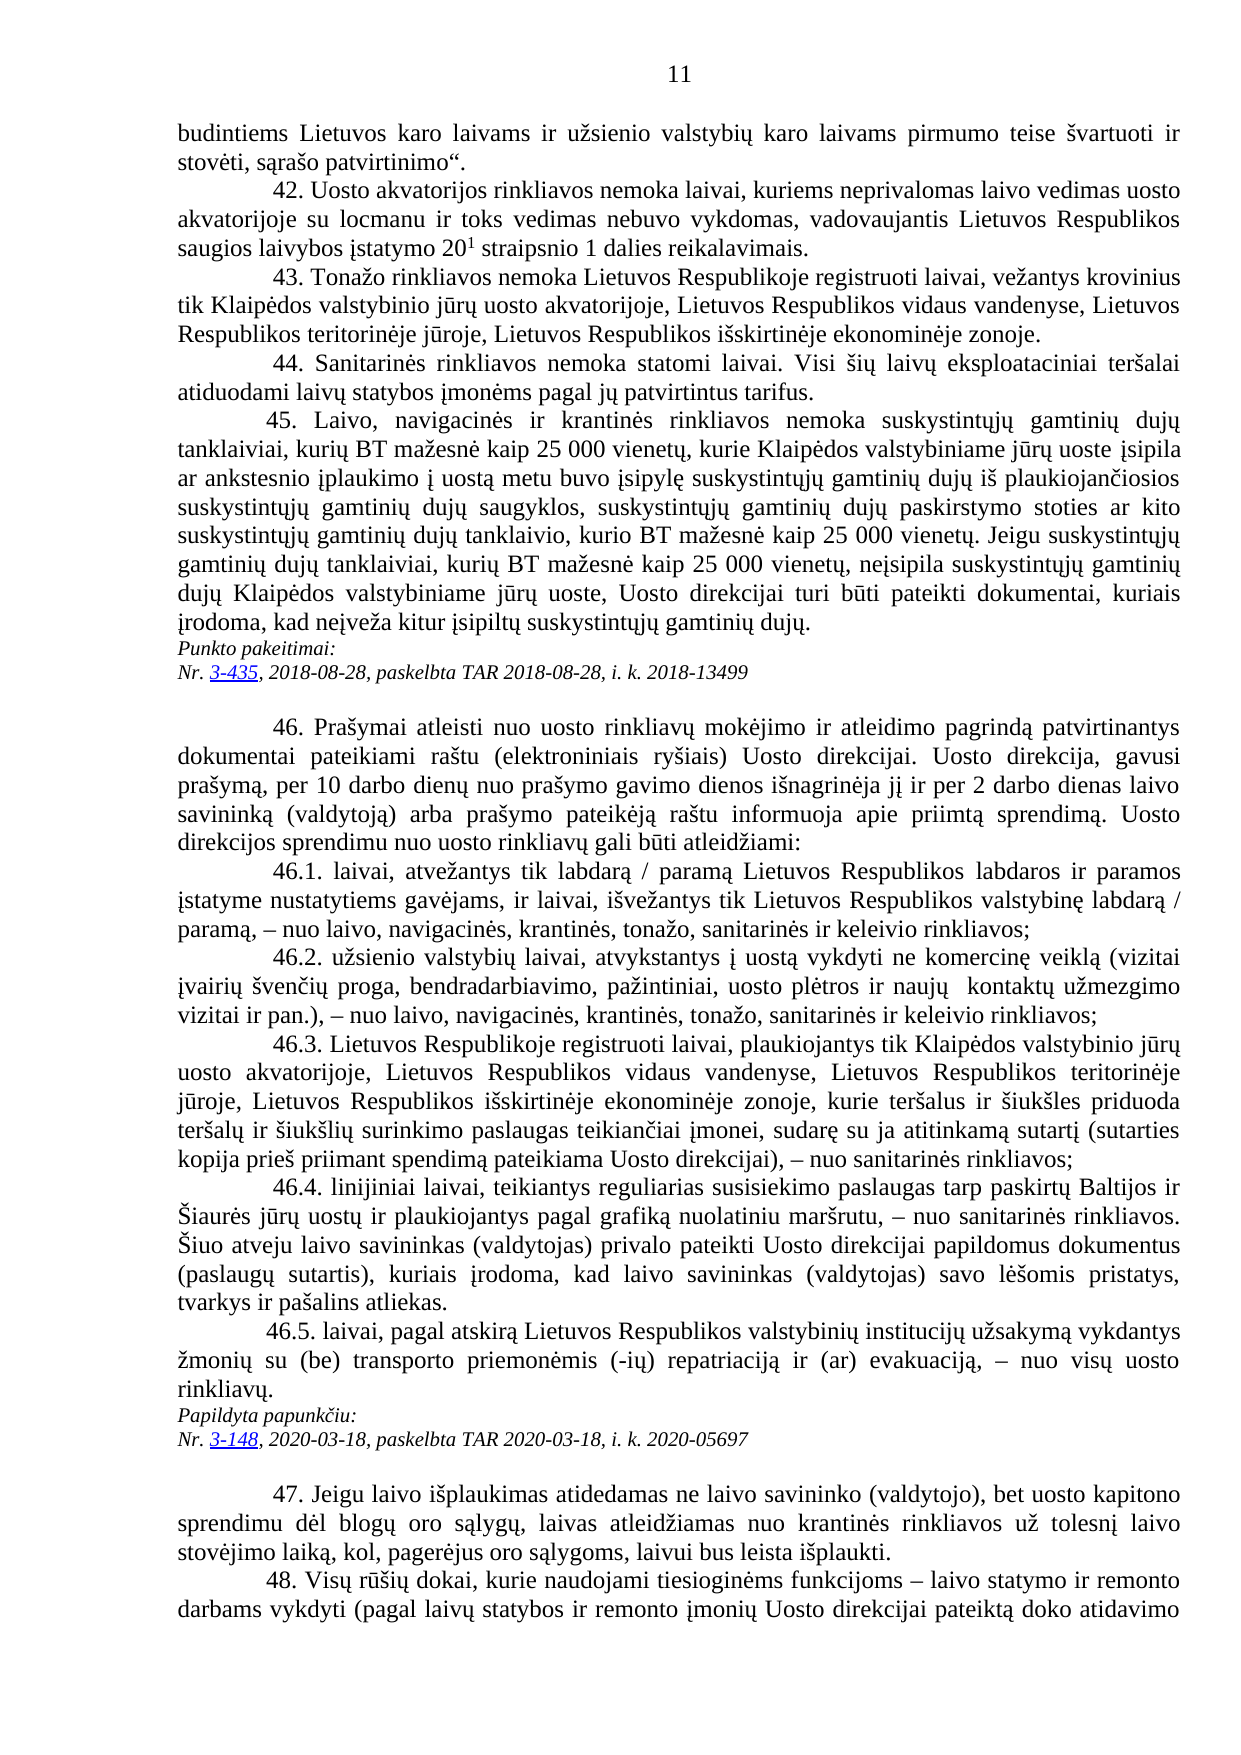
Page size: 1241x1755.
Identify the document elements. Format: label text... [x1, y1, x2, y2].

text 46.3. Lietuvos Respublikoje registruoti laivai, plaukiojantys tik Klaipėdos valstybinio jūrų uosto akvatorijoje, Lietuvos Respublikos vidaus vandenyse, Lietuvos Respublikos teritorinėje jūroje, Lietuvos Respublikos išskirtinėje ekonominėje zonoje, kurie teršalus ir šiukšles priduoda teršalų ir šiukšlių surinkimo paslaugas teikiančiai įmonei, sudarę su ja atitinkamą sutartį (sutarties kopija prieš priimant spendimą pateikiama Uosto direkcijai), – nuo sanitarinės rinkliavos; [177, 1029, 1181, 1172]
text 44. Sanitarinės rinkliavos nemoka statomi laivai. Visi šių laivų eksploataciniai teršalai atiduodami laivų statybos įmonėms pagal jų patvirtintus tarifus. [177, 348, 1181, 406]
text 46.4. linijiniai laivai, teikiantys reguliarias susisiekimo paslaugas tarp paskirtų Baltijos ir Šiaurės jūrų uostų ir plaukiojantys pagal grafiką nuolatiniu maršrutu, – nuo sanitarinės rinkliavos. Šiuo atveju laivo savininkas (valdytojas) privalo pateikti Uosto direkcijai papildomus dokumentus (paslaugų sutartis), kuriais įrodoma, kad laivo savininkas (valdytojas) savo lėšomis pristatys, tvarkys ir pašalins atliekas. [177, 1172, 1181, 1316]
text 46. Prašymai atleisti nuo uosto rinkliavų mokėjimo ir atleidimo pagrindą patvirtinantys dokumentai pateikiami raštu (elektroniniais ryšiais) Uosto direkcijai. Uosto direkcija, gavusi prašymą, per 10 darbo dienų nuo prašymo gavimo dienos išnagrinėja jį ir per 2 darbo dienas laivo savininką (valdytoją) arba prašymo pateikėją raštu informuoja apie priimtą sprendimą. Uosto direkcijos sprendimu nuo uosto rinkliavų gali būti atleidžiami: [177, 712, 1181, 856]
text Nr. 3-148, 2020-03-18, paskelbta TAR 2020-03-18, i. k. 2020-05697 [177, 1427, 1181, 1451]
text 46.5. laivai, pagal atskirą Lietuvos Respublikos valstybinių institucijų užsakymą vykdantys žmonių su (be) transporto priemonėmis (-ių) repatriaciją ir (ar) evakuaciją, – nuo visų uosto rinkliavų. [177, 1316, 1181, 1402]
text 42. Uosto akvatorijos rinkliavos nemoka laivai, kuriems neprivalomas laivo vedimas uosto akvatorijoje su locmanu ir toks vedimas nebuvo vykdomas, vadovaujantis Lietuvos Respublikos saugios laivybos įstatymo 201 straipsnio 1 dalies reikalavimais. [177, 176, 1181, 262]
text 48. Visų rūšių dokai, kurie naudojami tiesioginėms funkcijoms – laivo statymo ir remonto darbams vykdyti (pagal laivų statybos ir remonto įmonių Uosto direkcijai pateiktą doko atidavimo [177, 1566, 1181, 1623]
text 47. Jeigu laivo išplaukimas atidedamas ne laivo savininko (valdytojo), bet uosto kapitono sprendimu dėl blogų oro sąlygų, laivas atleidžiamas nuo krantinės rinkliavos už tolesnį laivo stovėjimo laiką, kol, pagerėjus oro sąlygoms, laivui bus leista išplaukti. [177, 1479, 1181, 1566]
text 46.2. užsienio valstybių laivai, atvykstantys į uostą vykdyti ne komercinę veiklą (vizitai įvairių švenčių proga, bendradarbiavimo, pažintiniai, uosto plėtros ir naujų kontaktų užmezgimo vizitai ir pan.), – nuo laivo, navigacinės, krantinės, tonažo, sanitarinės ir keleivio rinkliavos; [177, 942, 1181, 1029]
text 46.1. laivai, atvežantys tik labdarą / paramą Lietuvos Respublikos labdaros ir paramos įstatyme nustatytiems gavėjams, ir laivai, išvežantys tik Lietuvos Respublikos valstybinę labdarą / paramą, – nuo laivo, navigacinės, krantinės, tonažo, sanitarinės ir keleivio rinkliavos; [177, 856, 1181, 942]
text Nr. 3-435, 2018-08-28, paskelbta TAR 2018-08-28, i. k. 2018-13499 [177, 660, 1181, 684]
text budintiems Lietuvos karo laivams ir užsienio valstybių karo laivams pirmumo teise švartuoti ir stovėti, sąrašo patvirtinimo“. [177, 118, 1181, 176]
text 45. Laivo, navigacinės ir krantinės rinkliavos nemoka suskystintųjų gamtinių dujų tanklaiviai, kurių BT mažesnė kaip 25 000 vienetų, kurie Klaipėdos valstybiniame jūrų uoste įsipila ar ankstesnio įplaukimo į uostą metu buvo įsipylę suskystintųjų gamtinių dujų iš plaukiojančiosios suskystintųjų gamtinių dujų saugyklos, suskystintųjų gamtinių dujų paskirstymo stoties ar kito suskystintųjų gamtinių dujų tanklaivio, kurio BT mažesnė kaip 25 000 vienetų. Jeigu suskystintųjų gamtinių dujų tanklaiviai, kurių BT mažesnė kaip 25 000 vienetų, neįsipila suskystintųjų gamtinių dujų Klaipėdos valstybiniame jūrų uoste, Uosto direkcijai turi būti pateikti dokumentai, kuriais įrodoma, kad neįveža kitur įsipiltų suskystintųjų gamtinių dujų. [177, 406, 1181, 636]
text 43. Tonažo rinkliavos nemoka Lietuvos Respublikoje registruoti laivai, vežantys krovinius tik Klaipėdos valstybinio jūrų uosto akvatorijoje, Lietuvos Respublikos vidaus vandenyse, Lietuvos Respublikos teritorinėje jūroje, Lietuvos Respublikos išskirtinėje ekonominėje zonoje. [177, 262, 1181, 348]
text Papildyta papunkčiu: [177, 1402, 1181, 1427]
text Punkto pakeitimai: [177, 636, 1181, 660]
